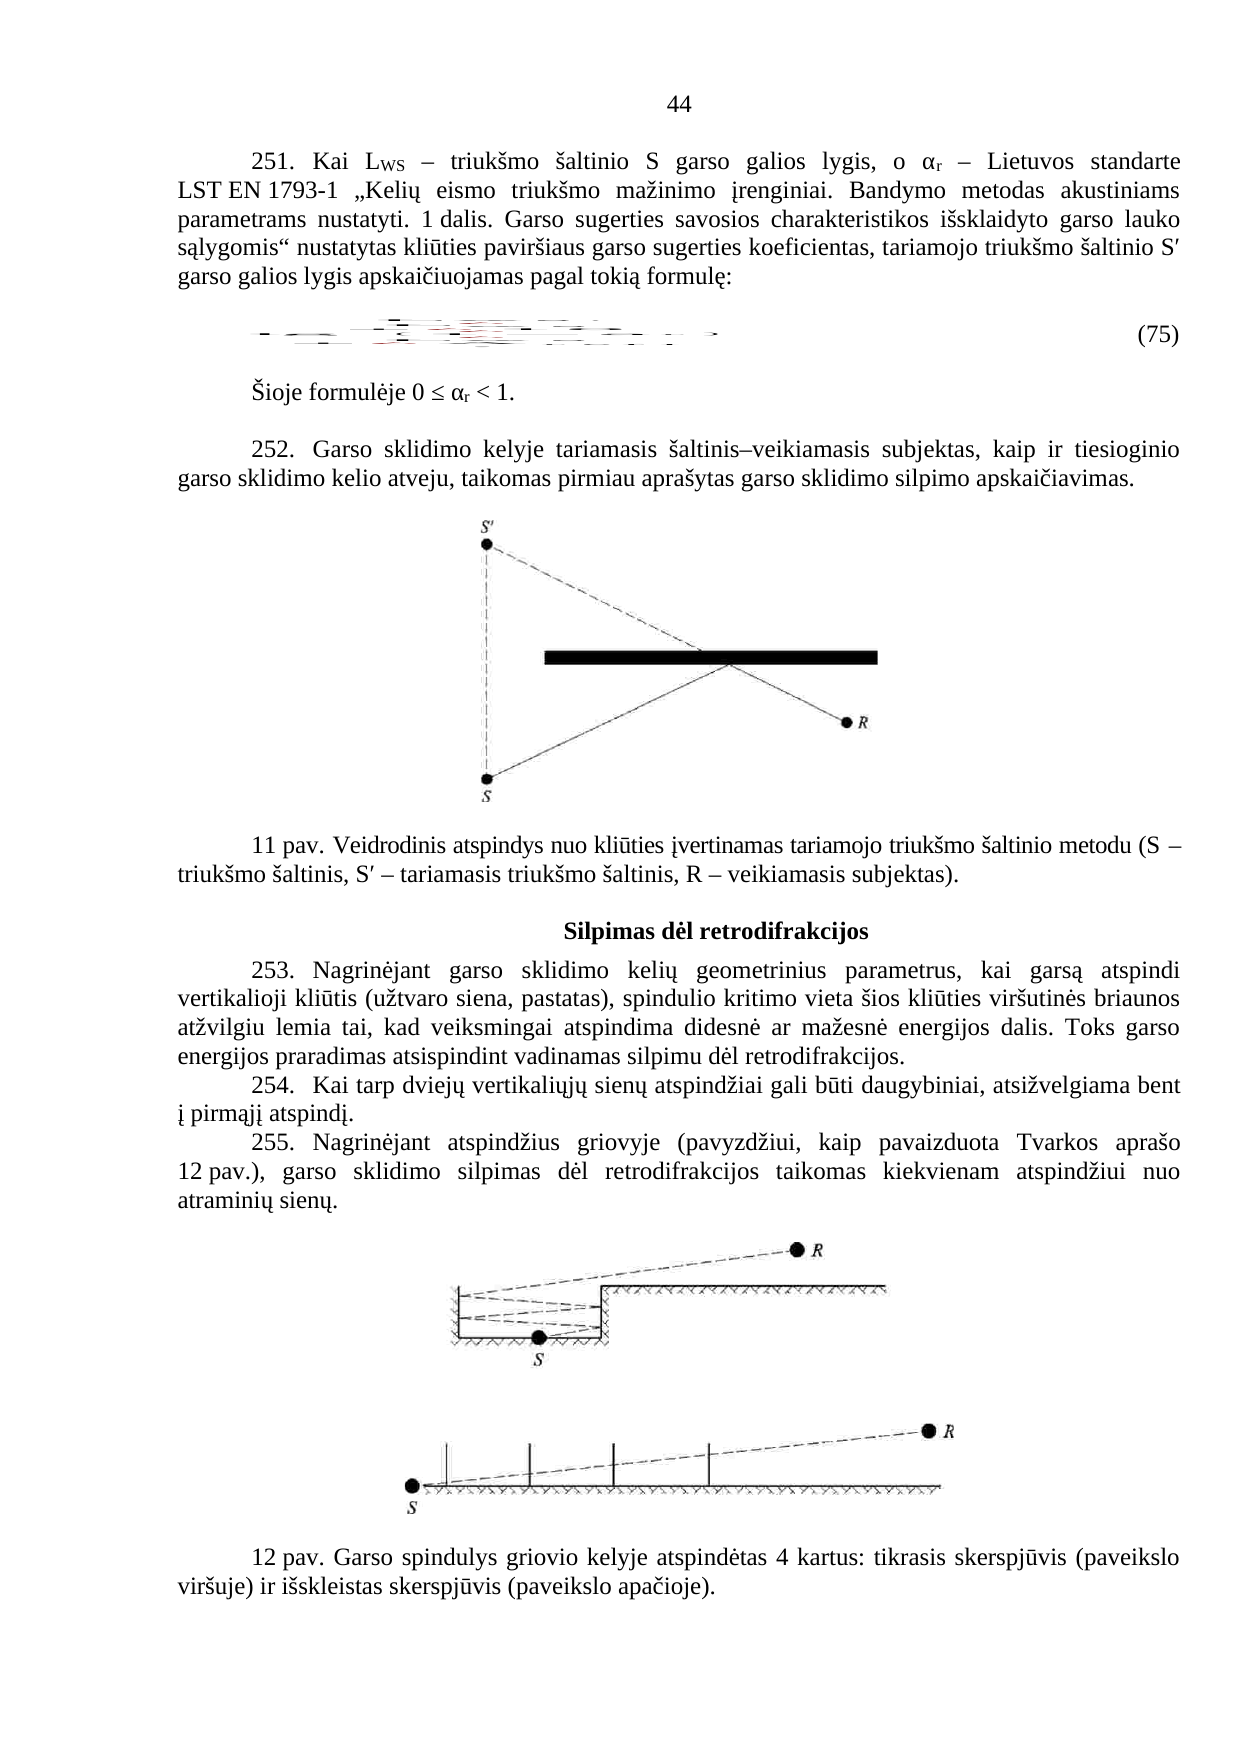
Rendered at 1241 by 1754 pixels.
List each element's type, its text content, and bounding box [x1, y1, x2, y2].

table_header [177, 319, 1137, 348]
text Silpimas dėl retrodifrakcijos [177, 916, 1181, 945]
text 11 pav. Veidrodinis atspindys nuo kliūties įvertinamas tariamojo triukšmo šaltinio metodu (S – triukšmo šaltinis, S′ – tariamasis triukšmo šaltinis, R – veikiamasis subjektas). [177, 830, 1181, 888]
text 255. Nagrinėjant atspindžius griovyje (pavyzdžiui, kaip pavaizduota Tvarkos aprašo 12 pav.), garso sklidimo silpimas dėl retrodifrakcijos taikomas kiekvienam atspindžiui nuo atraminių sienų. [177, 1127, 1181, 1213]
text 254. Kai tarp dviejų vertikaliųjų sienų atspindžiai gali būti daugybiniai, atsižvelgiama bent į pirmąjį atspindį. [177, 1070, 1181, 1127]
text 253. Nagrinėjant garso sklidimo kelių geometrinius parametrus, kai garsą atspindi vertikalioji kliūtis (užtvaro siena, pastatas), spindulio kritimo vieta šios kliūties viršutinės briaunos atžvilgiu lemia tai, kad veiksmingai atspindima didesnė ar mažesnė energijos dalis. Toks garso energijos praradimas atsispindint vadinamas silpimu dėl retrodifrakcijos. [177, 955, 1181, 1070]
text 12 pav. Garso spindulys griovio kelyje atspindėtas 4 kartus: tikrasis skerspjūvis (paveikslo viršuje) ir išskleistas skerspjūvis (paveikslo apačioje). [177, 1542, 1181, 1600]
text 252. Garso sklidimo kelyje tariamasis šaltinis–veikiamasis subjektas, kaip ir tiesioginio garso sklidimo kelio atveju, taikomas pirmiau aprašytas garso sklidimo silpimo apskaičiavimas. [177, 434, 1181, 492]
table_header ( [1138, 319, 1146, 348]
text 251. Kai LWS – triukšmo šaltinio S garso galios lygis, o αr – Lietuvos standarte LST EN 1793-1 „Kelių eismo triukšmo mažinimo įrenginiai. Bandymo metodas akustiniams parametrams nustatyti. 1 dalis. Garso sugerties savosios charakteristikos išsklaidyto garso lauko sąlygomis“ nustatytas kliūties paviršiaus garso sugerties koeficientas, tariamojo triukšmo šaltinio S′ garso galios lygis apskaičiuojamas pagal tokią formulę: [177, 146, 1181, 290]
table_header 75 [1146, 319, 1171, 348]
table_header ) [1171, 319, 1184, 348]
text Šioje formulėje 0 ≤ αr < 1. [177, 377, 1181, 406]
